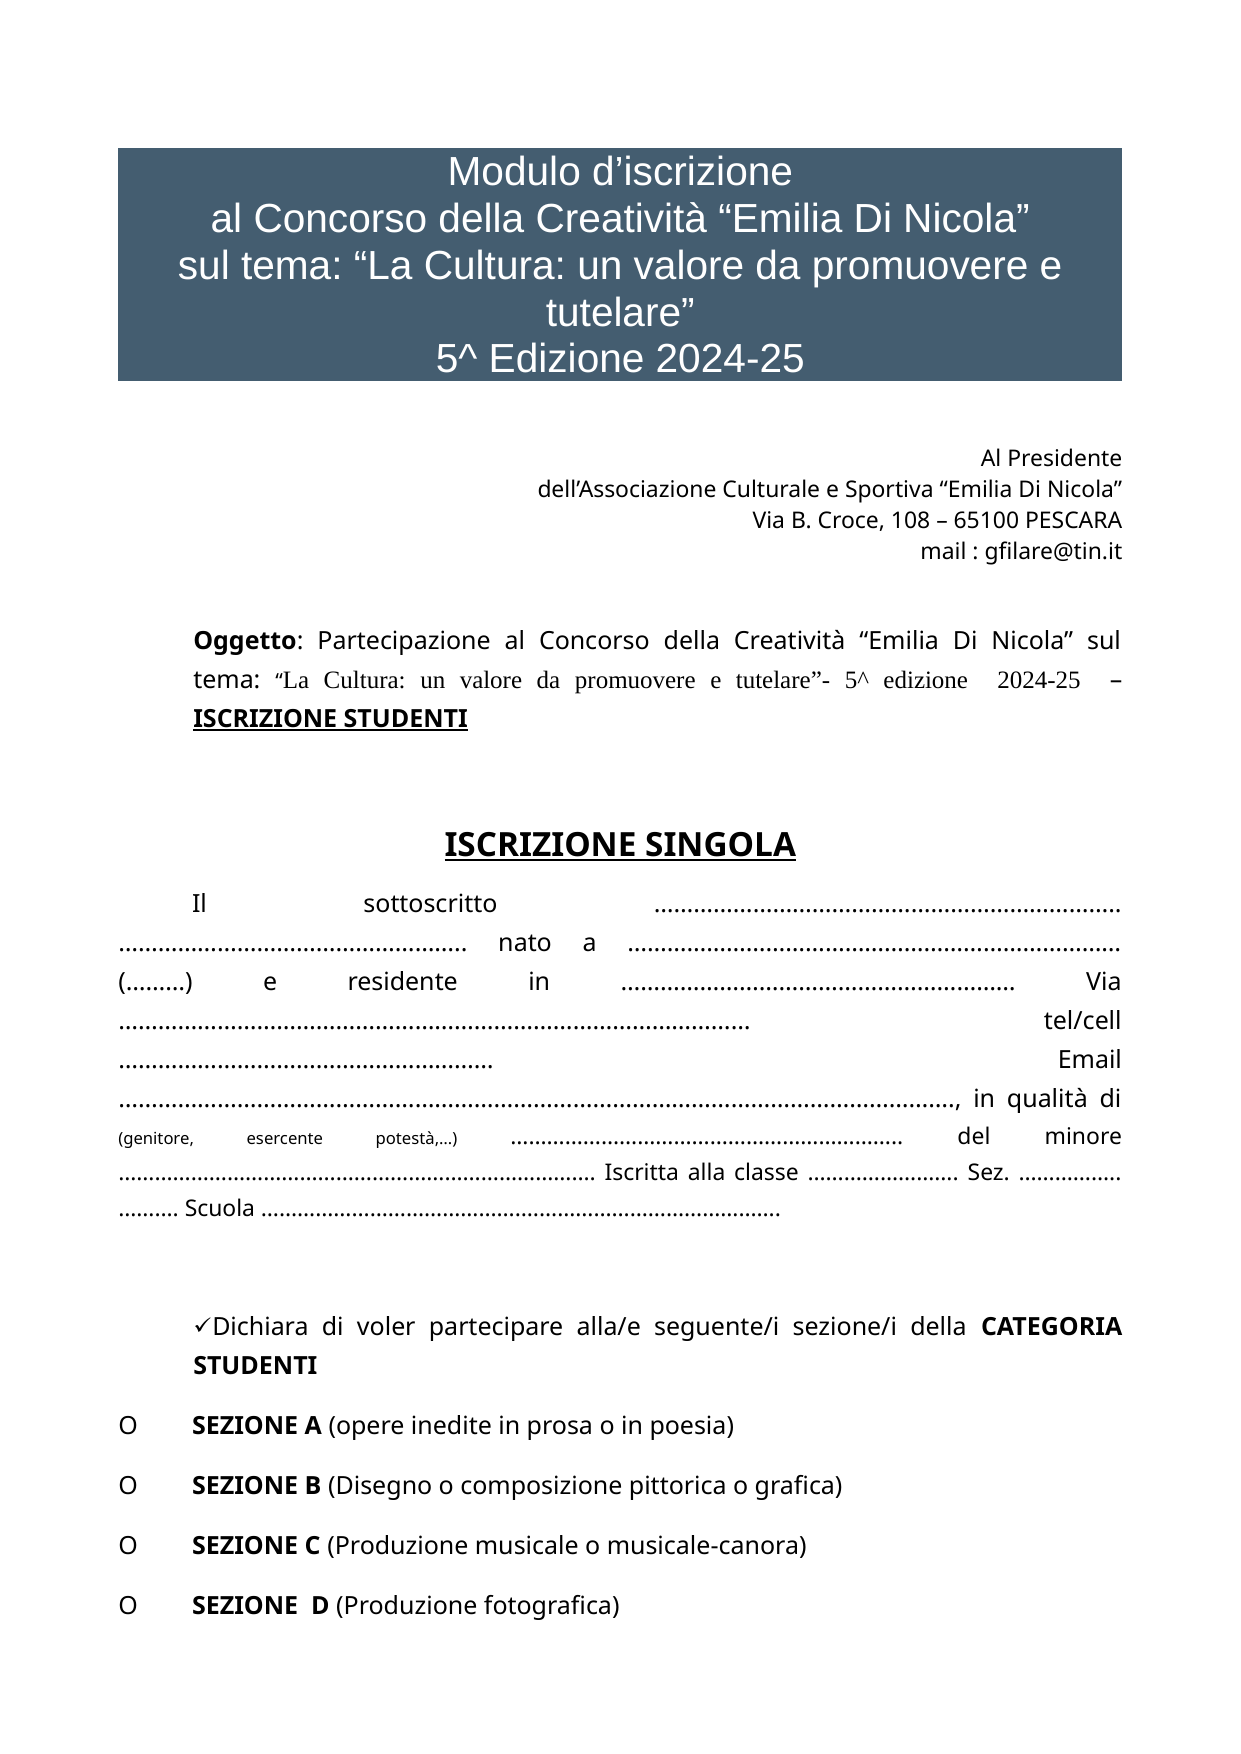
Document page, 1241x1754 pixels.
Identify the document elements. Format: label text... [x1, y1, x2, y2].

text Al Presidente [118, 441, 1122, 473]
text O SEZIONE C (Produzione musicale o musicale-canora) [118, 1528, 1122, 1562]
text ISCRIZIONE SINGOLA [118, 821, 1122, 866]
text 5^ Edizione 2024-25 [118, 335, 1122, 381]
list Dichiara di voler partecipare alla/e seguente/i sezione/i della CATEGORIA STUDENTI [193, 1308, 1122, 1382]
text Via B. Croce, 108 – 65100 PESCARA [118, 504, 1122, 535]
text Modulo d’iscrizione [118, 148, 1122, 194]
text Il sottoscritto ……………………………………………………………..…………………………………………….. nato a ………………………………………………………………… (………) e residente in …………………………………………………… Via …………………………………………………………………………………… tel/cell ………………………………………………… Email ………………………………………………………………………………………………………………., in qualità di (genitore, esercente potestà,…) ……………………………………………………….. del minore ……………………………………………………………………. Iscritta alla classe ……………………. Sez. ……………..………. Scuola ……………………………………….…………………………………. [118, 885, 1122, 1223]
text O SEZIONE B (Disegno o composizione pittorica o grafica) [118, 1468, 1122, 1502]
text al Concorso della Creatività “Emilia Di Nicola” [118, 194, 1122, 241]
text mail : gfilare@tin.it [118, 535, 1122, 566]
text O SEZIONE A (opere inedite in prosa o in poesia) [118, 1408, 1122, 1442]
text dell’Associazione Culturale e Sportiva “Emilia Di Nicola” [118, 473, 1122, 504]
text O SEZIONE D (Produzione fotografica) [118, 1588, 1122, 1622]
text sul tema: “La Cultura: un valore da promuovere e tutelare” [118, 241, 1122, 335]
text Oggetto: Partecipazione al Concorso della Creatività “Emilia Di Nicola” sul tema: “La Cultura: un valore da promuovere e tutelare”- 5^ edizione 2024-25 – ISCRIZIONE STUDENTI [193, 622, 1122, 735]
